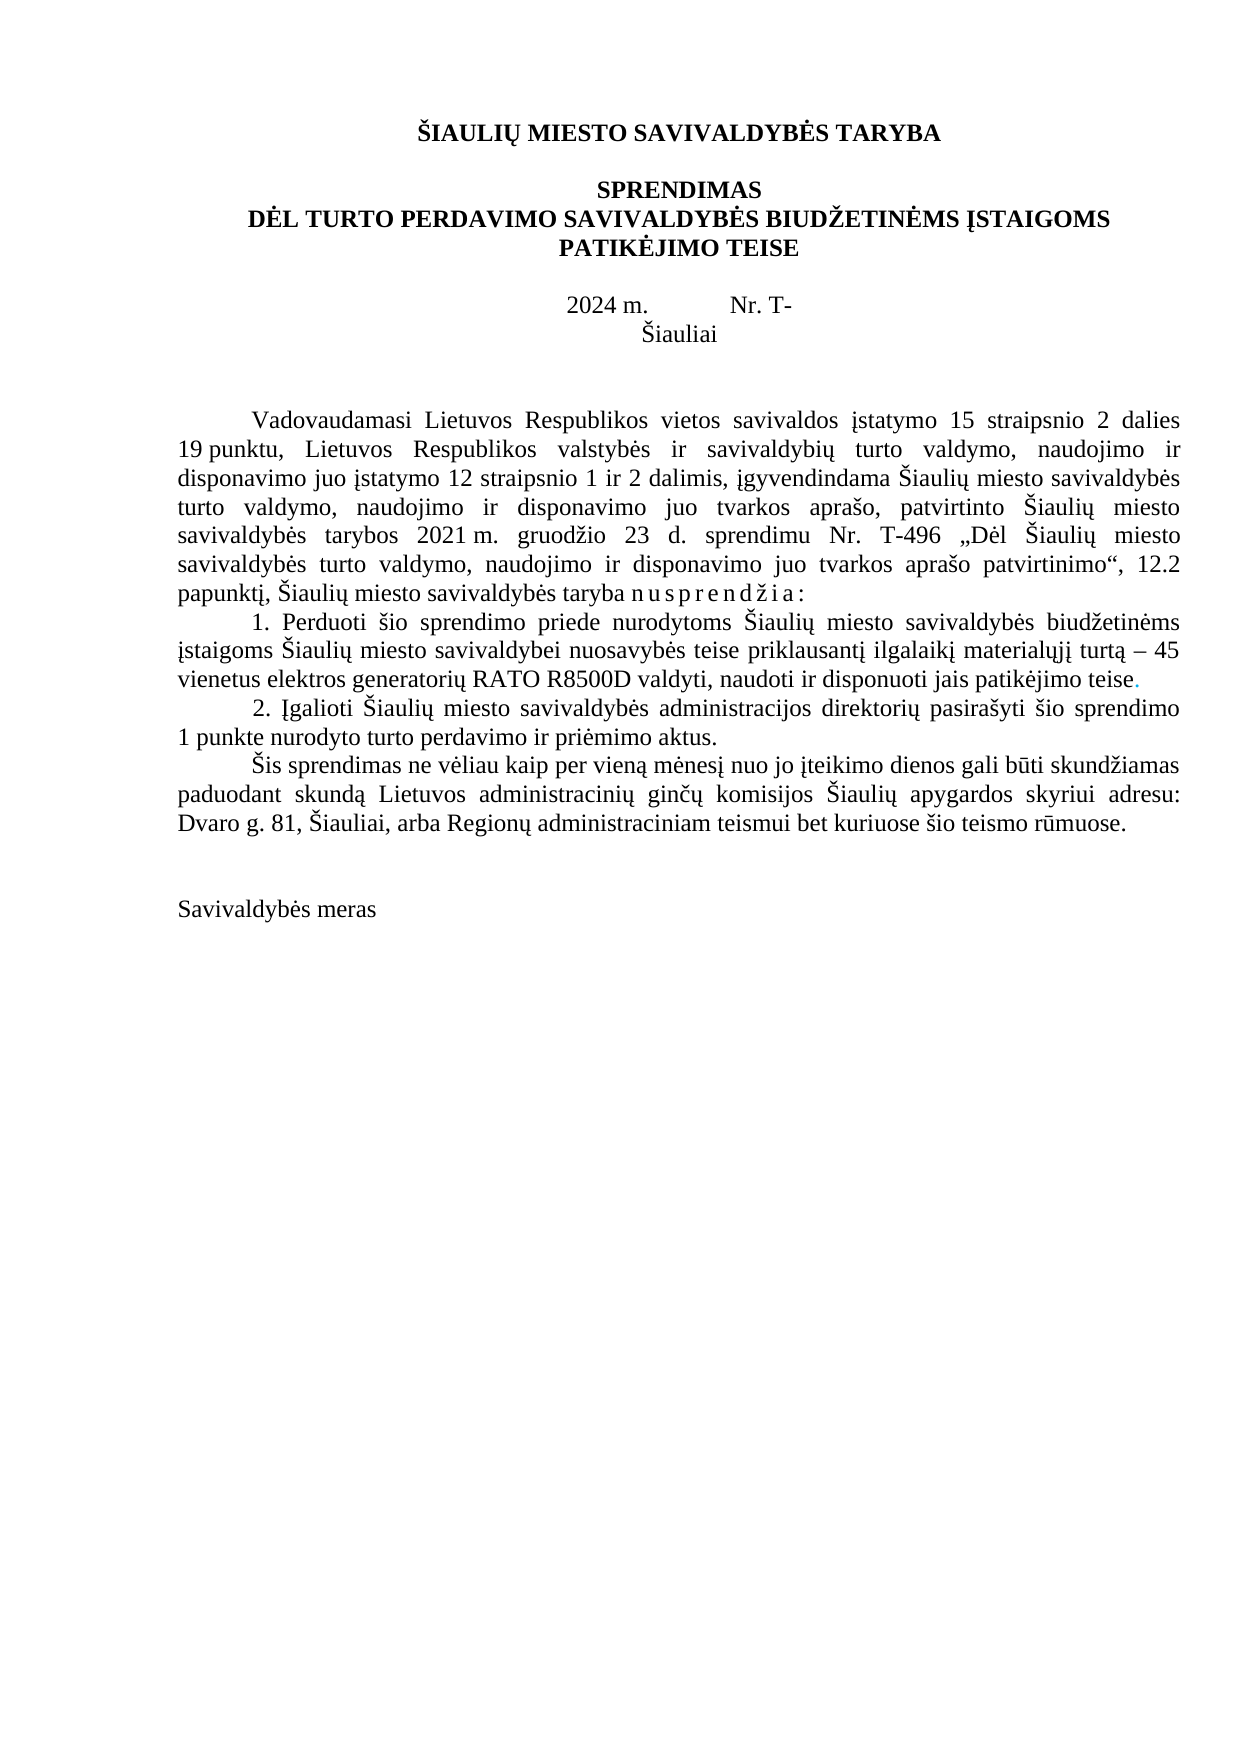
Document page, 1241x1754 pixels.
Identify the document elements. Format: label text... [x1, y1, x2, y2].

text DĖL TURTO PERDAVIMO SAVIVALDYBĖS BIUDŽETINĖMS ĮSTAIGOMS PATIKĖJIMO TEISE [177, 204, 1181, 262]
text SPRENDIMAS [177, 176, 1181, 204]
text Savivaldybės meras [177, 894, 1181, 923]
text ŠIAULIŲ MIESTO SAVIVALDYBĖS TARYBA [177, 118, 1181, 147]
text Šiauliai [177, 319, 1181, 348]
text 2. Įgalioti Šiaulių miesto savivaldybės administracijos direktorių pasirašyti šio sprendimo 1 punkte nurodyto turto perdavimo ir priėmimo aktus. [177, 693, 1181, 751]
text 1. Perduoti šio sprendimo priede nurodytoms Šiaulių miesto savivaldybės biudžetinėms įstaigoms Šiaulių miesto savivaldybei nuosavybės teise priklausantį ilgalaikį materialųjį turtą – 45 vienetus elektros generatorių RATO R8500D valdyti, naudoti ir disponuoti jais patikėjimo teise. [177, 607, 1181, 693]
text 2024 m. Nr. T- [177, 291, 1181, 319]
text Šis sprendimas ne vėliau kaip per vieną mėnesį nuo jo įteikimo dienos gali būti skundžiamas paduodant skundą Lietuvos administracinių ginčų komisijos Šiaulių apygardos skyriui adresu: Dvaro g. 81, Šiauliai, arba Regionų administraciniam teismui bet kuriuose šio teismo rūmuose. [177, 751, 1181, 837]
text Vadovaudamasi Lietuvos Respublikos vietos savivaldos įstatymo 15 straipsnio 2 dalies 19 punktu, Lietuvos Respublikos valstybės ir savivaldybių turto valdymo, naudojimo ir disponavimo juo įstatymo 12 straipsnio 1 ir 2 dalimis, įgyvendindama Šiaulių miesto savivaldybės turto valdymo, naudojimo ir disponavimo juo tvarkos aprašo, patvirtinto Šiaulių miesto savivaldybės tarybos 2021 m. gruodžio 23 d. sprendimu Nr. T-496 „Dėl Šiaulių miesto savivaldybės turto valdymo, naudojimo ir disponavimo juo tvarkos aprašo patvirtinimo“, 12.2 papunktį, Šiaulių miesto savivaldybės taryba nusprendžia: [177, 406, 1181, 607]
